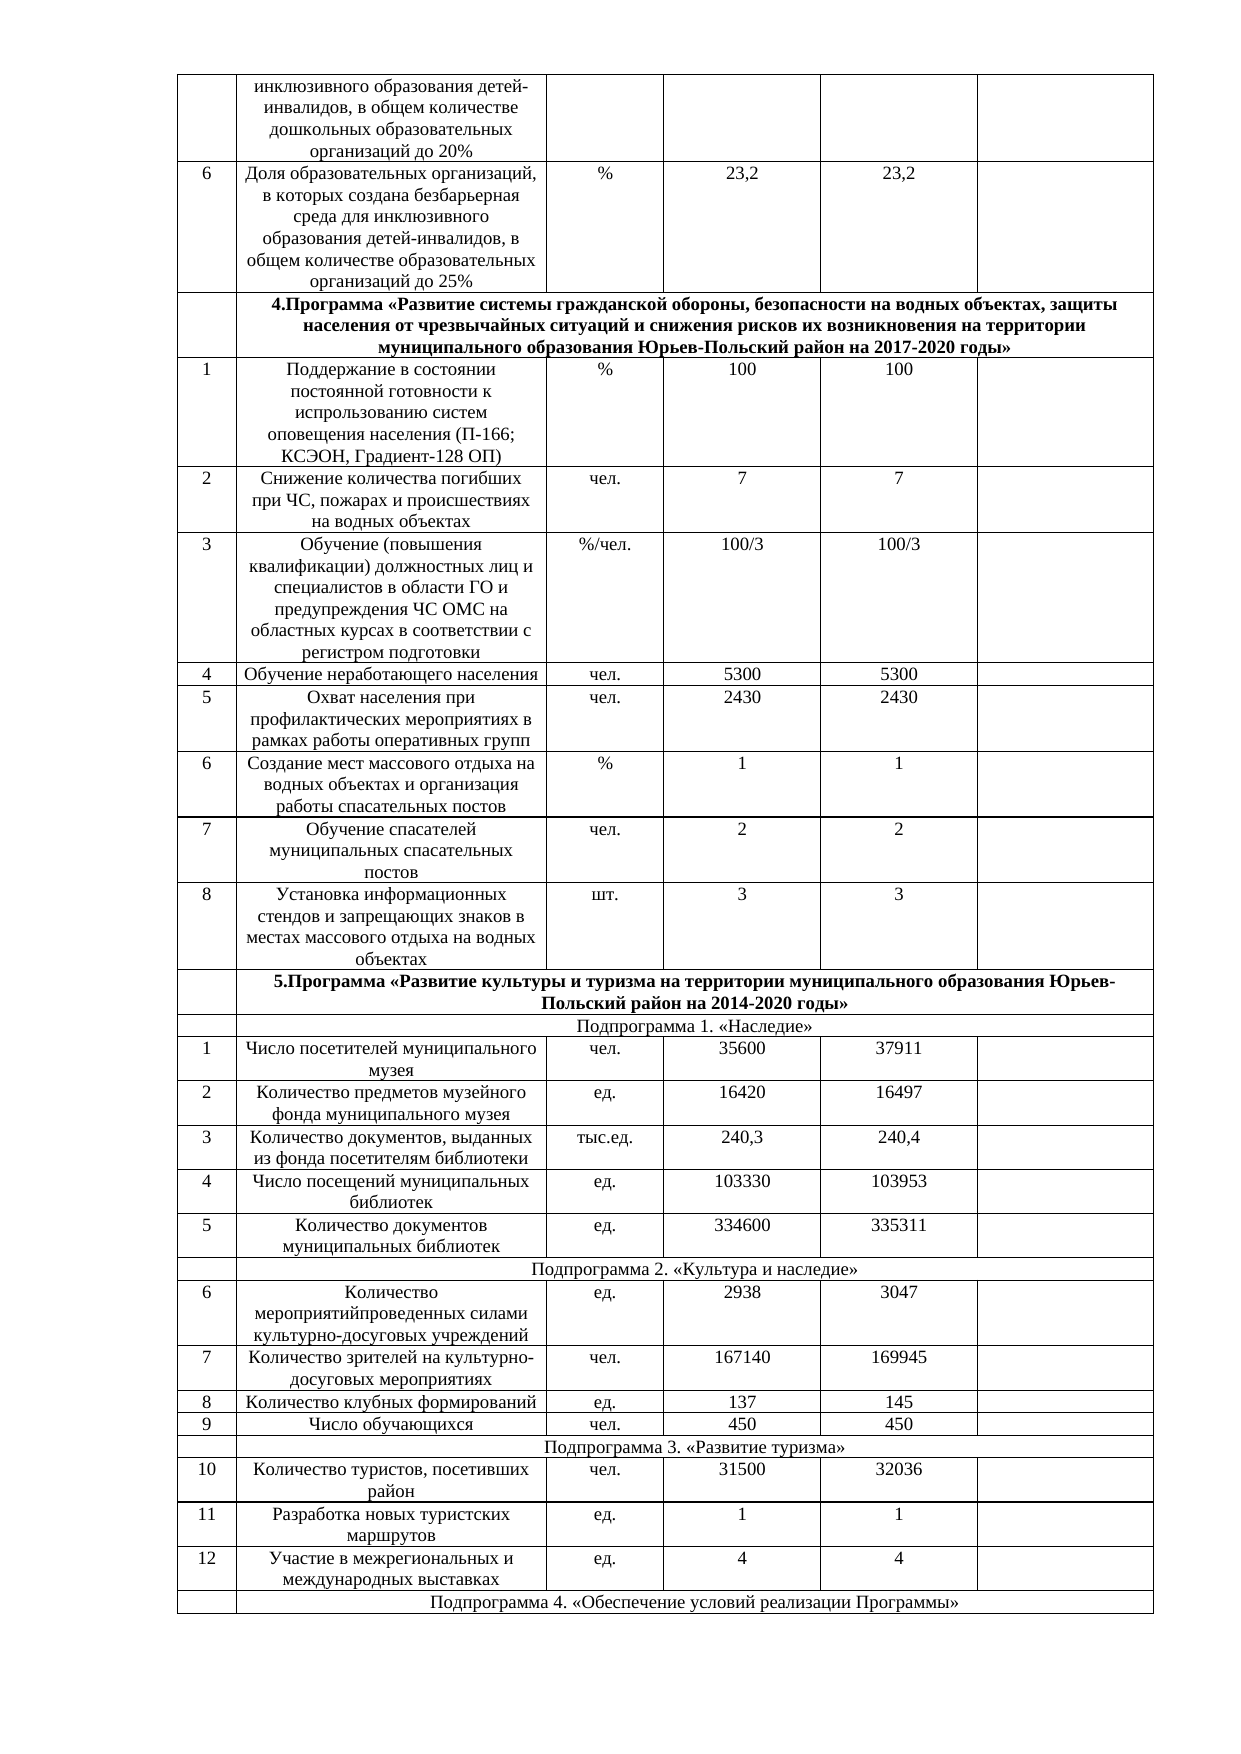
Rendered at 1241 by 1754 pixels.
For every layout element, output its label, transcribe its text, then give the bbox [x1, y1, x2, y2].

table_cell 2430 [664, 686, 820, 751]
table_cell Обучение спасателей муниципальных спасательных постов [237, 818, 546, 882]
table_cell 2 [178, 467, 236, 532]
table_cell 5300 [821, 663, 977, 685]
table_cell Разработка новых туристских маршрутов [237, 1503, 546, 1546]
table_cell [978, 663, 1153, 685]
table_cell [978, 1281, 1153, 1345]
table_cell [178, 1015, 236, 1036]
table_cell 4 [664, 1547, 820, 1590]
table_cell 37911 [821, 1037, 977, 1080]
table_cell [978, 1458, 1153, 1501]
table_cell % [547, 162, 663, 292]
table_cell Количество предметов музейного фонда муниципального музея [237, 1081, 546, 1124]
table_cell 23,2 [664, 162, 820, 292]
table_cell Число посещений муниципальных библиотек [237, 1170, 546, 1213]
table_cell чел. [547, 1458, 663, 1501]
table_cell [978, 1391, 1153, 1412]
table_cell [978, 1346, 1153, 1389]
table_cell шт. [547, 883, 663, 969]
table_cell 335311 [821, 1214, 977, 1257]
table_cell [978, 162, 1153, 292]
table_cell Создание мест массового отдыха на водных объектах и организация работы спасательных постов [237, 752, 546, 816]
table_cell [978, 1170, 1153, 1213]
table_cell [978, 1081, 1153, 1124]
table_cell 2938 [664, 1281, 820, 1345]
table_cell Установка информационных стендов и запрещающих знаков в местах массового отдыха на водных объектах [237, 883, 546, 969]
table_cell 240,3 [664, 1126, 820, 1169]
table_cell [978, 467, 1153, 532]
table_cell 6 [178, 752, 236, 816]
table_cell 3 [178, 533, 236, 662]
table_cell 6 [178, 162, 236, 292]
table_cell ед. [547, 1503, 663, 1546]
table_cell Количество туристов, посетивших район [237, 1458, 546, 1501]
table_cell Количество документов муниципальных библиотек [237, 1214, 546, 1257]
table_cell 3 [178, 1126, 236, 1169]
table_cell 4 [178, 663, 236, 685]
table_cell Доля образовательных организаций, в которых создана безбарьерная среда для инклюзивного образования детей-инвалидов, в общем количестве образовательных организаций до 25% [237, 162, 546, 292]
table_cell % [547, 358, 663, 466]
table_cell 103953 [821, 1170, 977, 1213]
table_cell 2 [821, 818, 977, 882]
table_cell 1 [821, 752, 977, 816]
table_cell Число обучающихся [237, 1413, 546, 1435]
table_cell [978, 818, 1153, 882]
table_cell 103330 [664, 1170, 820, 1213]
table_cell [978, 533, 1153, 662]
table_cell ед. [547, 1081, 663, 1124]
table_cell 1 [178, 358, 236, 466]
table_cell [978, 75, 1153, 161]
table_cell [178, 75, 236, 161]
table_cell 35600 [664, 1037, 820, 1080]
table_cell Снижение количества погибших при ЧС, пожарах и происшествиях на водных объектах [237, 467, 546, 532]
table_cell ед. [547, 1214, 663, 1257]
table_cell 2 [178, 1081, 236, 1124]
table_cell 137 [664, 1391, 820, 1412]
table_cell 1 [178, 1037, 236, 1080]
table_cell ед. [547, 1391, 663, 1412]
table_cell 334600 [664, 1214, 820, 1257]
table_cell 100 [664, 358, 820, 466]
table_cell [978, 752, 1153, 816]
table_cell 16497 [821, 1081, 977, 1124]
table_cell [178, 1258, 236, 1279]
table_cell [978, 1413, 1153, 1435]
table_cell 100 [821, 358, 977, 466]
table_cell 3 [664, 883, 820, 969]
table_cell чел. [547, 467, 663, 532]
table_cell 10 [178, 1458, 236, 1501]
table_cell 9 [178, 1413, 236, 1435]
table_cell Поддержание в состоянии постоянной готовности к испрользованию систем оповещения населения (П-166; КСЭОН, Градиент-128 ОП) [237, 358, 546, 466]
table_cell 4 [821, 1547, 977, 1590]
table_cell [978, 1214, 1153, 1257]
table_cell % [547, 752, 663, 816]
table_cell Количество зрителей на культурно-досуговых мероприятиях [237, 1346, 546, 1389]
table_cell 5300 [664, 663, 820, 685]
table_cell [664, 75, 820, 161]
table_cell [178, 1591, 236, 1612]
table_cell [978, 1503, 1153, 1546]
table_cell Охват населения при профилактических мероприятиях в рамках работы оперативных групп [237, 686, 546, 751]
table_cell 8 [178, 883, 236, 969]
table_cell 4.Программа «Развитие системы гражданской обороны, безопасности на водных объектах, защиты населения от чрезвычайных ситуаций и снижения рисков их возникновения на территории муниципального образования Юрьев-Польский район на 2017-2020 годы» [237, 293, 1153, 357]
table_cell 7 [664, 467, 820, 532]
table_cell Участие в межрегиональных и международных выставках [237, 1547, 546, 1590]
table_cell 3 [821, 883, 977, 969]
table_cell 2430 [821, 686, 977, 751]
table_cell 7 [821, 467, 977, 532]
table_cell 16420 [664, 1081, 820, 1124]
table_cell 23,2 [821, 162, 977, 292]
table_cell 1 [664, 752, 820, 816]
table_cell 2 [664, 818, 820, 882]
table_cell [978, 1126, 1153, 1169]
table_cell 1 [821, 1503, 977, 1546]
table_cell чел. [547, 1037, 663, 1080]
table_cell Количество клубных формирований [237, 1391, 546, 1412]
table_cell 32036 [821, 1458, 977, 1501]
table_cell Обучение (повышения квалификации) должностных лиц и специалистов в области ГО и предупреждения ЧС ОМС на областных курсах в соответствии с регистром подготовки [237, 533, 546, 662]
table_cell [178, 1436, 236, 1457]
table_cell ед. [547, 1547, 663, 1590]
table_cell [978, 1037, 1153, 1080]
table_cell Подпрограмма 4. «Обеспечение условий реализации Программы» [237, 1591, 1153, 1612]
table_cell 4 [178, 1170, 236, 1213]
table_cell 11 [178, 1503, 236, 1546]
table_cell Подпрограмма 1. «Наследие» [237, 1015, 1153, 1036]
table_cell [978, 1547, 1153, 1590]
table_cell %/чел. [547, 533, 663, 662]
table_cell 100/3 [664, 533, 820, 662]
table_cell 167140 [664, 1346, 820, 1389]
table_cell чел. [547, 818, 663, 882]
table_cell 169945 [821, 1346, 977, 1389]
table_cell [978, 358, 1153, 466]
table_cell 7 [178, 1346, 236, 1389]
table_cell 3047 [821, 1281, 977, 1345]
table_cell 31500 [664, 1458, 820, 1501]
table_cell 450 [821, 1413, 977, 1435]
table_cell 8 [178, 1391, 236, 1412]
table_cell [821, 75, 977, 161]
table_cell [178, 970, 236, 1013]
table_cell 1 [664, 1503, 820, 1546]
table_cell Число посетителей муниципального музея [237, 1037, 546, 1080]
table_cell 5 [178, 1214, 236, 1257]
table_cell 100/3 [821, 533, 977, 662]
table_cell Количество мероприятийпроведенных силами культурно-досуговых учреждений [237, 1281, 546, 1345]
table_cell чел. [547, 1413, 663, 1435]
table_cell 5 [178, 686, 236, 751]
table_cell ед. [547, 1170, 663, 1213]
table_cell Обучение неработающего населения [237, 663, 546, 685]
table_cell 5.Программа «Развитие культуры и туризма на территории муниципального образования Юрьев-Польский район на 2014-2020 годы» [237, 970, 1153, 1013]
table_cell тыс.ед. [547, 1126, 663, 1169]
table_cell ед. [547, 1281, 663, 1345]
table_cell чел. [547, 1346, 663, 1389]
table_cell [978, 883, 1153, 969]
table_cell [178, 293, 236, 357]
table_cell чел. [547, 686, 663, 751]
table_cell 145 [821, 1391, 977, 1412]
table_cell 450 [664, 1413, 820, 1435]
table_cell 6 [178, 1281, 236, 1345]
table_cell 240,4 [821, 1126, 977, 1169]
table_cell 7 [178, 818, 236, 882]
table_cell Количество документов, выданных из фонда посетителям библиотеки [237, 1126, 546, 1169]
table_cell [978, 686, 1153, 751]
table_cell чел. [547, 663, 663, 685]
table_cell Подпрограмма 3. «Развитие туризма» [237, 1436, 1153, 1457]
table_cell [547, 75, 663, 161]
table_cell инклюзивного образования детей-инвалидов, в общем количестве дошкольных образовательных организаций до 20% [237, 75, 546, 161]
table_cell 12 [178, 1547, 236, 1590]
table_cell Подпрограмма 2. «Культура и наследие» [237, 1258, 1153, 1279]
